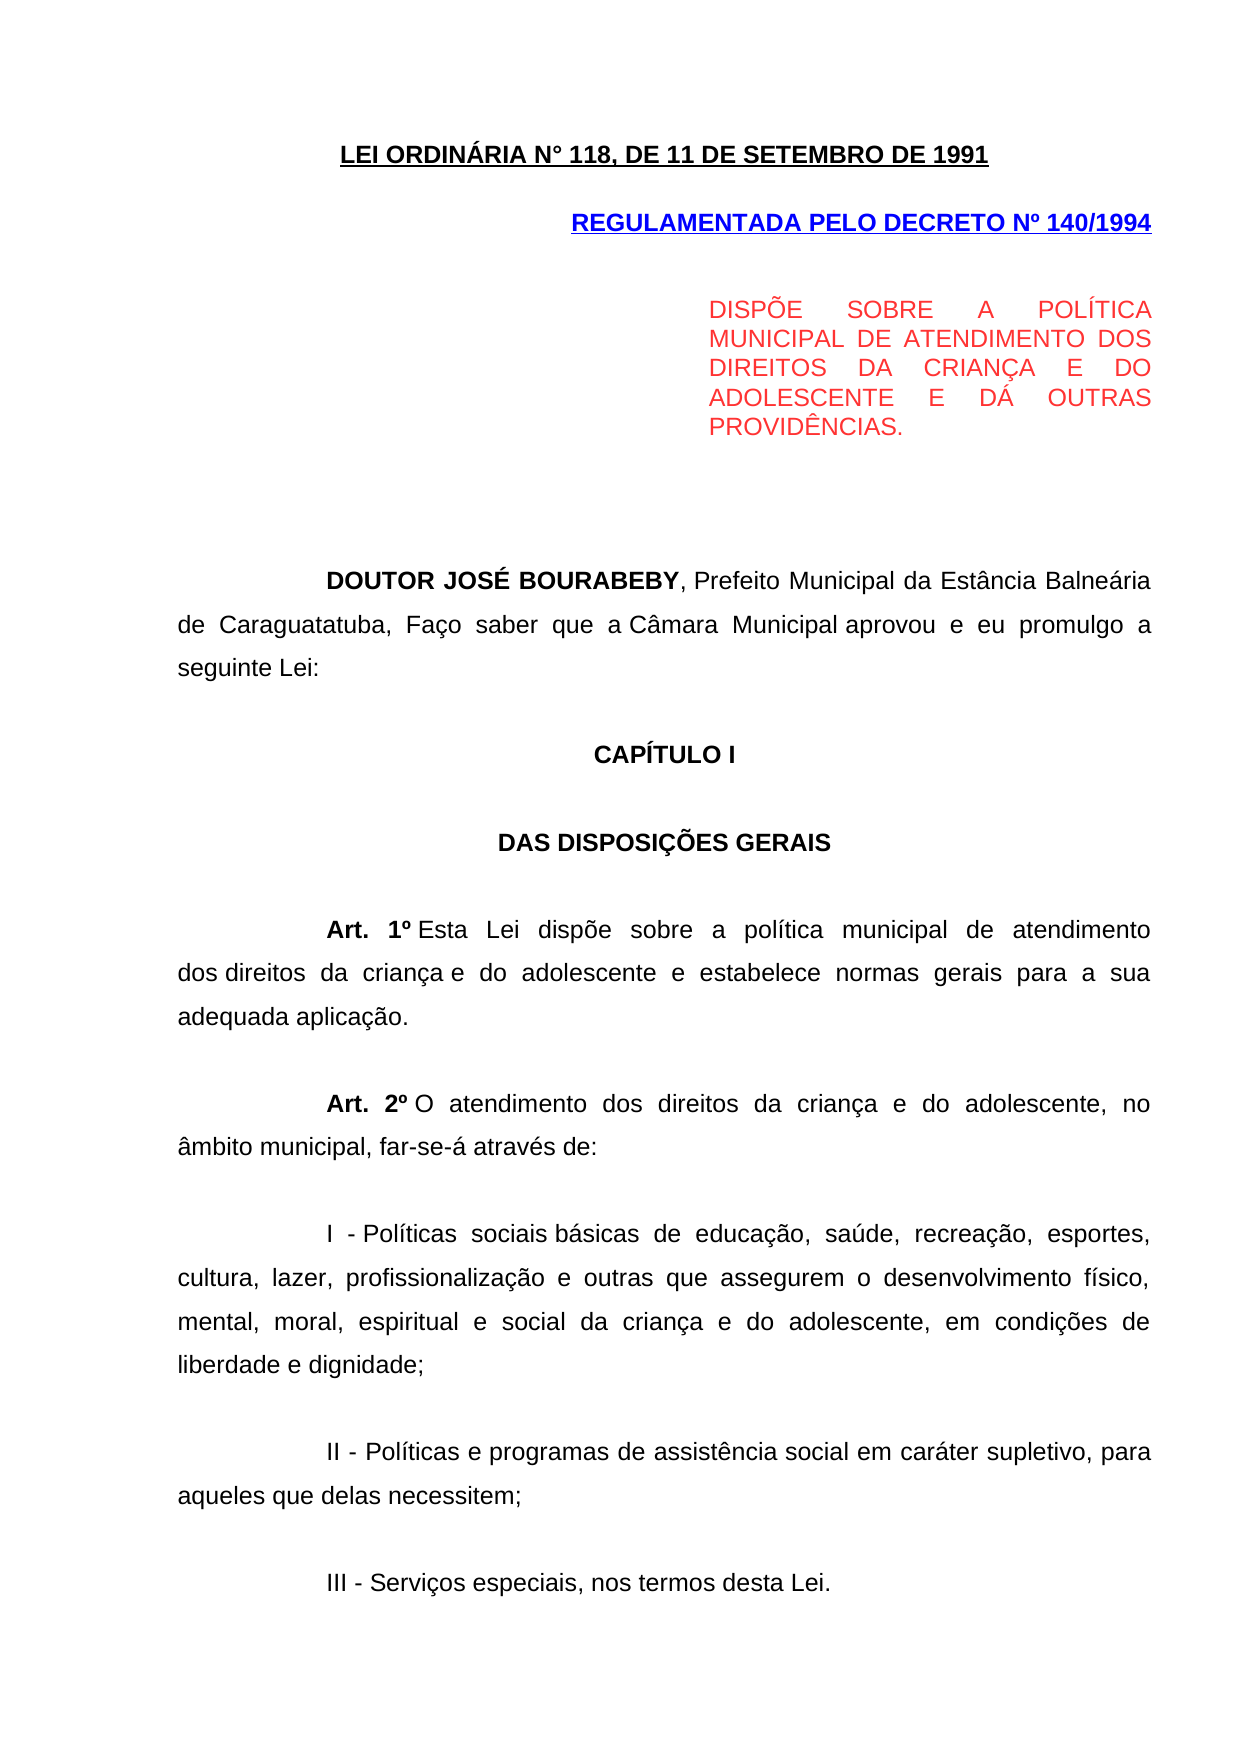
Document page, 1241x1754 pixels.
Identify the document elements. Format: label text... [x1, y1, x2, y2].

text DAS DISPOSIÇÕES GERAIS [177, 827, 1152, 857]
text Art. 2º O atendimento dos direitos da criança e do adolescente, no âmbito municipal, far-se-á através de: [177, 1089, 1152, 1161]
text I - Políticas sociais básicas de educação, saúde, recreação, esportes, cultura, lazer, profissionalização e outras que assegurem o desenvolvimento físico, mental, moral, espiritual e social da criança e do adolescente, em condições de liberdade e dignidade; [177, 1219, 1152, 1379]
text DISPÕE SOBRE A POLÍTICA MUNICIPAL DE ATENDIMENTO DOS DIREITOS DA CRIANÇA E DO ADOLESCENTE E DÁ OUTRAS PROVIDÊNCIAS. [709, 295, 1152, 441]
text CAPÍTULO I [177, 740, 1152, 769]
text LEI ORDINÁRIA N° 118, DE 11 DE SETEMBRO DE 1991 [177, 140, 1152, 169]
text III - Serviços especiais, nos termos desta Lei. [177, 1568, 1152, 1597]
text DOUTOR JOSÉ BOURABEBY, Prefeito Municipal da Estância Balneária de Caraguatatuba, Faço saber que a Câmara Municipal aprovou e eu promulgo a seguinte Lei: [177, 566, 1152, 682]
text Art. 1º Esta Lei dispõe sobre a política municipal de atendimento dos direitos da criança e do adolescente e estabelece normas gerais para a sua adequada aplicação. [177, 914, 1152, 1031]
text REGULAMENTADA PELO DECRETO Nº 140/1994 [177, 208, 1152, 237]
text II - Políticas e programas de assistência social em caráter supletivo, para aqueles que delas necessitem; [177, 1437, 1152, 1510]
